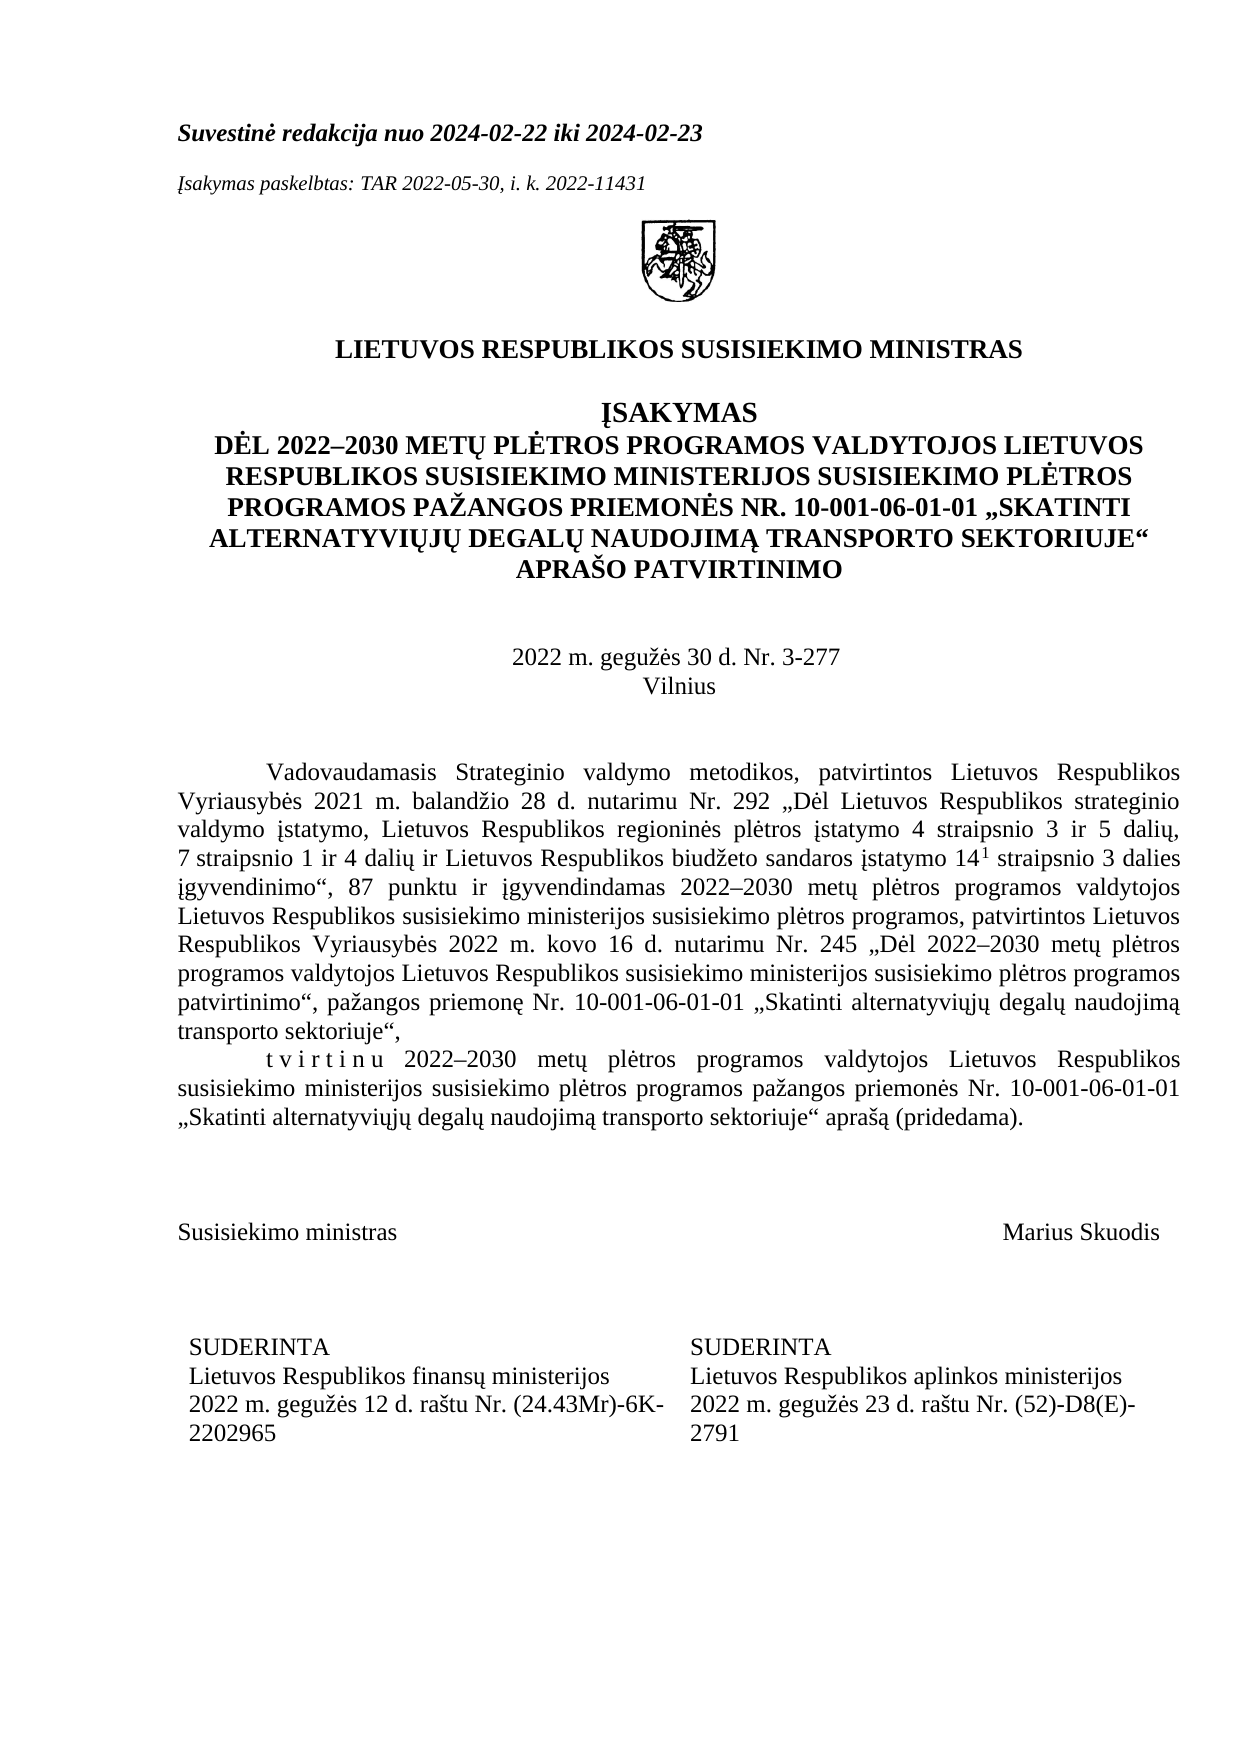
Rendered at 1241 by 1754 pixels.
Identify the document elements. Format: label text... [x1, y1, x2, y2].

table_header SUDERINTA Lietuvos Respublikos finansų ministerijos 2022 m. gegužės 12 d. raštu Nr. (24.43Mr)-6K-2202965 [177, 1332, 679, 1447]
text LIETUVOS RESPUBLIKOS SUSISIEKIMO MINISTRAS [177, 333, 1181, 364]
text t v i r t i n u 2022–2030 metų plėtros programos valdytojos Lietuvos Respublikos susisiekimo ministerijos susisiekimo plėtros programos pažangos priemonės Nr. 10-001-06-01-01 „Skatinti alternatyviųjų degalų naudojimą transporto sektoriuje“ aprašą (pridedama). [177, 1044, 1181, 1131]
text Suvestinė redakcija nuo 2024-02-22 iki 2024-02-23 [177, 118, 1181, 147]
text Vadovaudamasis Strateginio valdymo metodikos, patvirtintos Lietuvos Respublikos Vyriausybės 2021 m. balandžio 28 d. nutarimu Nr. 292 „Dėl Lietuvos Respublikos strateginio valdymo įstatymo, Lietuvos Respublikos regioninės plėtros įstatymo 4 straipsnio 3 ir 5 dalių, 7 straipsnio 1 ir 4 dalių ir Lietuvos Respublikos biudžeto sandaros įstatymo 141 straipsnio 3 dalies įgyvendinimo“, 87 punktu ir įgyvendindamas 2022–2030 metų plėtros programos valdytojos Lietuvos Respublikos susisiekimo ministerijos susisiekimo plėtros programos, patvirtintos Lietuvos Respublikos Vyriausybės 2022 m. kovo 16 d. nutarimu Nr. 245 „Dėl 2022–2030 metų plėtros programos valdytojos Lietuvos Respublikos susisiekimo ministerijos susisiekimo plėtros programos patvirtinimo“, pažangos priemonę Nr. 10-001-06-01-01 „Skatinti alternatyviųjų degalų naudojimą transporto sektoriuje“, [177, 757, 1181, 1044]
table_header SUDERINTA Lietuvos Respublikos aplinkos ministerijos 2022 m. gegužės 23 d. raštu Nr. (52)-D8(E)-2791 [679, 1332, 1180, 1447]
text Įsakymas paskelbtas: TAR 2022-05-30, i. k. 2022-11431 [177, 171, 1181, 195]
text Vilnius [177, 671, 1181, 699]
text DĖL 2022–2030 METŲ PLĖTROS PROGRAMOS VALDYTOJOS LIETUVOS RESPUBLIKOS SUSISIEKIMO MINISTERIJOS SUSISIEKIMO PLĖTROS PROGRAMOS PAŽANGOS PRIEMONĖS NR. 10-001-06-01-01 „SKATINTI ALTERNATYVIŲJŲ DEGALŲ NAUDOJIMĄ TRANSPORTO SEKTORIUJE“ APRAŠO PATVIRTINIMO [177, 429, 1181, 584]
text Susisiekimo ministras Marius Skuodis [177, 1217, 1181, 1246]
text 2022 m. gegužės 30 d. Nr. 3-277 [177, 642, 1181, 671]
text ĮSAKYMAS [177, 395, 1181, 429]
